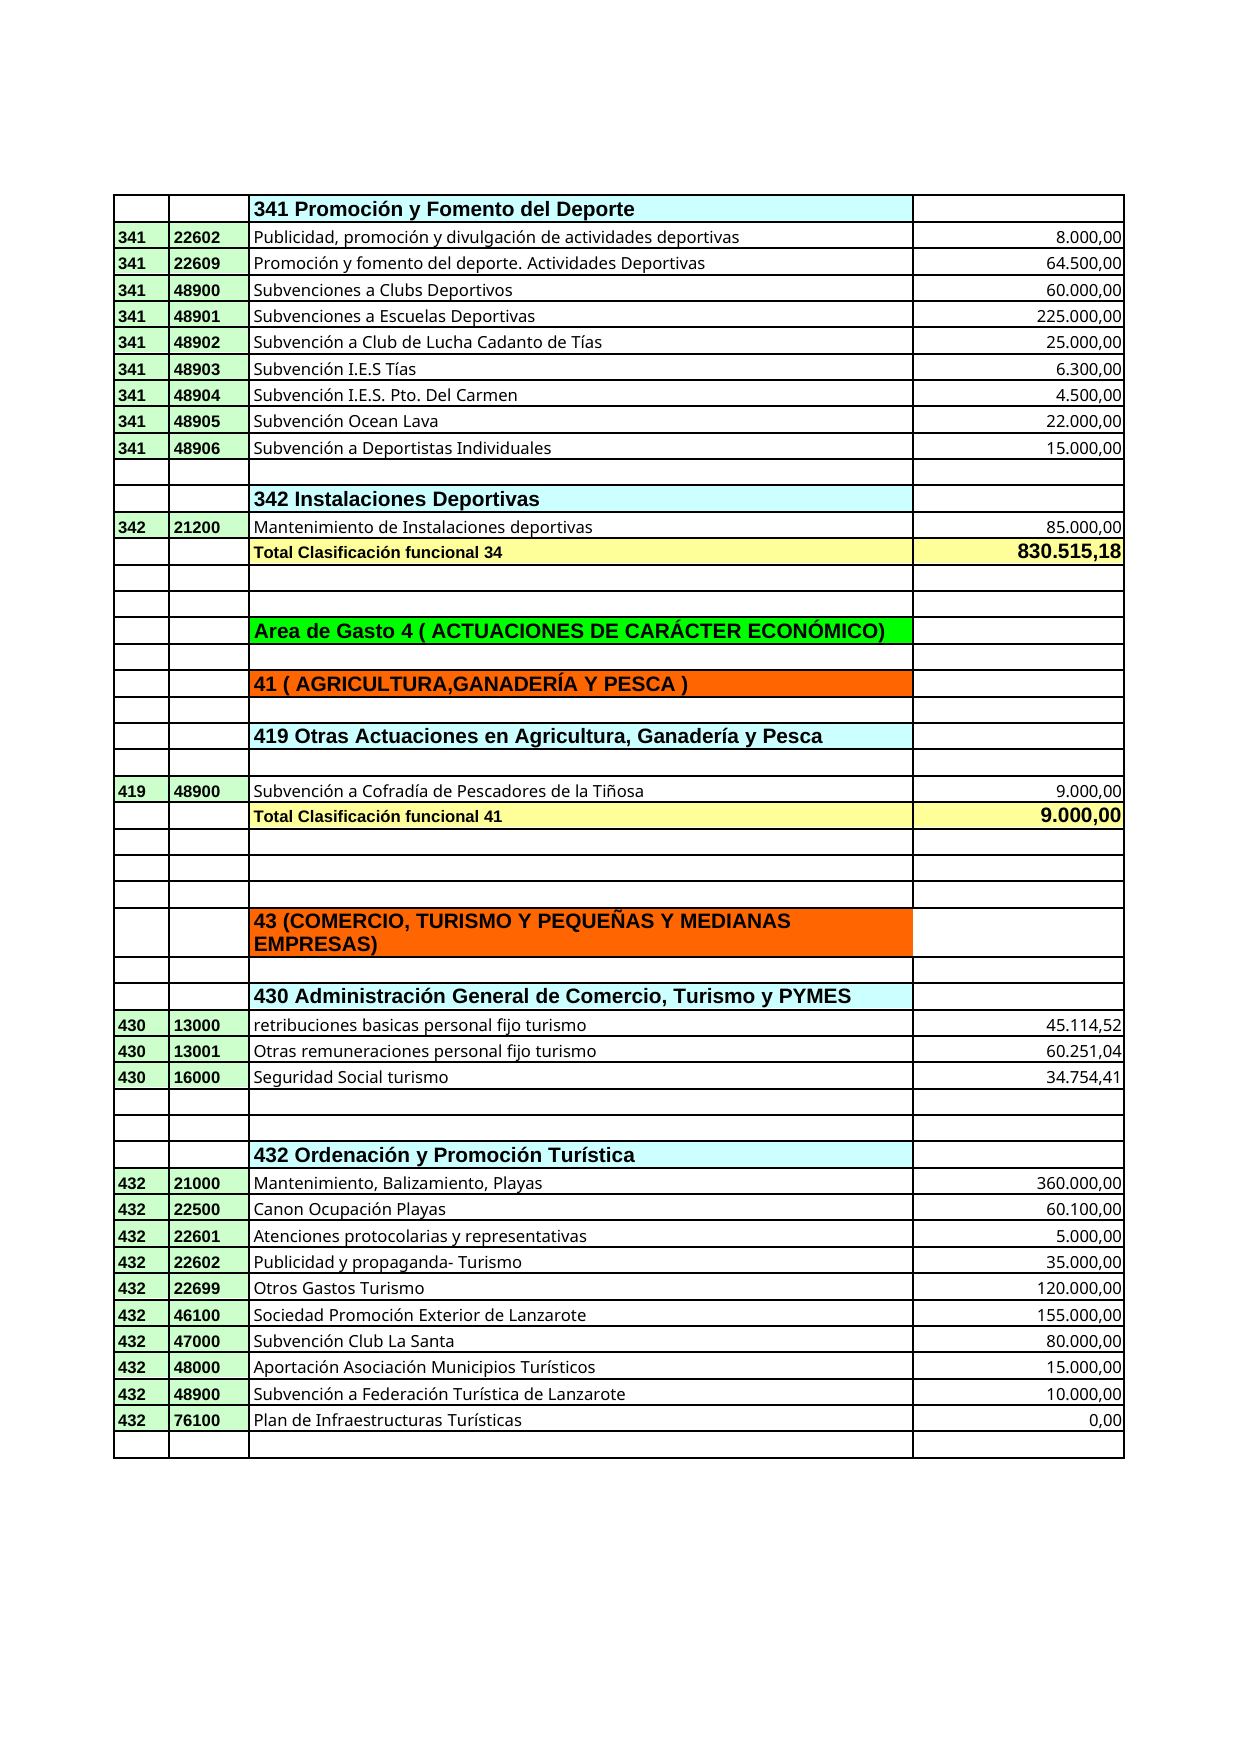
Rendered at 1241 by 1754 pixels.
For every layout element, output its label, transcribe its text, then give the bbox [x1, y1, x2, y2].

table_cell [115, 486, 168, 511]
table_cell 360.000,00 [914, 1169, 1123, 1193]
table_cell [115, 1142, 168, 1167]
table_cell 6.300,00 [914, 355, 1123, 379]
table_cell Seguridad Social turismo [250, 1063, 912, 1087]
table_cell [115, 984, 168, 1008]
table_cell 22609 [170, 249, 248, 273]
table_cell [914, 698, 1123, 722]
table_cell [115, 724, 168, 748]
table_cell 60.000,00 [914, 276, 1123, 300]
table_cell 9.000,00 [914, 777, 1123, 801]
table_cell Subvención Ocean Lava [250, 407, 912, 432]
table_cell Subvención I.E.S Tías [250, 355, 912, 379]
table_cell 80.000,00 [914, 1327, 1123, 1351]
table_cell [914, 566, 1123, 590]
table_cell Subvenciones a Escuelas Deportivas [250, 302, 912, 326]
table_cell 432 [115, 1248, 168, 1272]
table_cell [914, 984, 1123, 1008]
table_cell 22.000,00 [914, 407, 1123, 432]
table_cell 41 ( AGRICULTURA,GANADERÍA Y PESCA ) [250, 671, 912, 696]
table_cell [170, 1116, 248, 1140]
table_cell [115, 803, 168, 827]
table_cell 341 [115, 407, 168, 432]
table_cell Plan de Infraestructuras Turísticas [250, 1406, 912, 1430]
table_cell [170, 1432, 248, 1457]
table_cell [170, 803, 248, 827]
table_cell [914, 856, 1123, 880]
table_cell [170, 830, 248, 854]
table_cell 432 [115, 1327, 168, 1351]
table_cell [250, 592, 912, 616]
table_cell 48903 [170, 355, 248, 379]
table_cell Subvenciones a Clubs Deportivos [250, 276, 912, 300]
table_cell [914, 958, 1123, 982]
table_cell [170, 958, 248, 982]
table_cell 22602 [170, 223, 248, 247]
table_cell Subvención a Federación Turística de Lanzarote [250, 1380, 912, 1404]
table_cell [914, 1142, 1123, 1167]
table_cell [115, 592, 168, 616]
table_cell Subvención a Club de Lucha Cadanto de Tías [250, 328, 912, 352]
table_cell [250, 566, 912, 590]
table_cell 341 [115, 223, 168, 247]
table_cell 34.754,41 [914, 1063, 1123, 1087]
table_cell [170, 984, 248, 1008]
table_cell [914, 724, 1123, 748]
table_cell Otros Gastos Turismo [250, 1274, 912, 1298]
table_cell Promoción y fomento del deporte. Actividades Deportivas [250, 249, 912, 273]
table_cell Publicidad, promoción y divulgación de actividades deportivas [250, 223, 912, 247]
table_cell 432 [115, 1380, 168, 1404]
table_cell Subvención a Deportistas Individuales [250, 434, 912, 458]
table_cell 48901 [170, 302, 248, 326]
table_cell 48900 [170, 1380, 248, 1404]
table_cell 25.000,00 [914, 328, 1123, 352]
table_cell 76100 [170, 1406, 248, 1430]
table_cell [115, 460, 168, 484]
table_cell 46100 [170, 1301, 248, 1325]
table_cell [115, 618, 168, 643]
table_cell Subvención a Cofradía de Pescadores de la Tiñosa [250, 777, 912, 801]
table_cell 341 [115, 355, 168, 379]
table_cell Aportación Asociación Municipios Turísticos [250, 1353, 912, 1377]
table_cell [250, 958, 912, 982]
table_cell 48000 [170, 1353, 248, 1377]
table_cell [115, 958, 168, 982]
table_cell 48905 [170, 407, 248, 432]
table_cell 4.500,00 [914, 381, 1123, 405]
table_cell [250, 1090, 912, 1114]
table_cell [914, 830, 1123, 854]
table_cell Canon Ocupación Playas [250, 1195, 912, 1219]
table_cell 430 [115, 1011, 168, 1035]
table_cell Total Clasificación funcional 34 [250, 539, 912, 563]
table_cell [914, 486, 1123, 511]
table_cell 22602 [170, 1248, 248, 1272]
table_cell Mantenimiento de Instalaciones deportivas [250, 513, 912, 537]
table_cell [250, 460, 912, 484]
table_cell 8.000,00 [914, 223, 1123, 247]
table_cell [250, 1432, 912, 1457]
table_cell Sociedad Promoción Exterior de Lanzarote [250, 1301, 912, 1325]
table_cell 419 Otras Actuaciones en Agricultura, Ganadería y Pesca [250, 724, 912, 748]
table_cell 432 [115, 1301, 168, 1325]
table_cell Area de Gasto 4 ( ACTUACIONES DE CARÁCTER ECONÓMICO) [250, 618, 912, 643]
table_cell 432 [115, 1406, 168, 1430]
table_cell [914, 618, 1123, 643]
table_cell 432 Ordenación y Promoción Turística [250, 1142, 912, 1167]
table_cell [250, 1116, 912, 1140]
table_cell [170, 1090, 248, 1114]
table_cell 341 [115, 328, 168, 352]
table_cell Subvención I.E.S. Pto. Del Carmen [250, 381, 912, 405]
table_header [170, 196, 248, 221]
table_cell [914, 645, 1123, 669]
table_cell 64.500,00 [914, 249, 1123, 273]
table_cell 45.114,52 [914, 1011, 1123, 1035]
table_cell 432 [115, 1353, 168, 1377]
table_cell 341 [115, 276, 168, 300]
table_cell Total Clasificación funcional 41 [250, 803, 912, 827]
table_cell [115, 698, 168, 722]
table_cell [170, 539, 248, 563]
table_cell 22500 [170, 1195, 248, 1219]
table_cell [170, 856, 248, 880]
table_cell 35.000,00 [914, 1248, 1123, 1272]
table_cell 13001 [170, 1037, 248, 1061]
table_cell 60.100,00 [914, 1195, 1123, 1219]
table_cell [170, 750, 248, 775]
table_cell [115, 909, 168, 956]
table_cell [115, 645, 168, 669]
table_cell [115, 750, 168, 775]
table_cell 48904 [170, 381, 248, 405]
table_cell [170, 618, 248, 643]
table_cell [170, 698, 248, 722]
table_cell 432 [115, 1221, 168, 1246]
table_cell 22699 [170, 1274, 248, 1298]
table_cell [170, 592, 248, 616]
table_header [115, 196, 168, 221]
table_cell 342 Instalaciones Deportivas [250, 486, 912, 511]
table_cell [914, 671, 1123, 696]
table_cell 21000 [170, 1169, 248, 1193]
table_cell 341 [115, 434, 168, 458]
table_cell 85.000,00 [914, 513, 1123, 537]
table_cell Otras remuneraciones personal fijo turismo [250, 1037, 912, 1061]
table_cell [914, 750, 1123, 775]
table_cell [250, 856, 912, 880]
table_cell [250, 830, 912, 854]
table_cell [250, 698, 912, 722]
table_cell 47000 [170, 1327, 248, 1351]
table_cell retribuciones basicas personal fijo turismo [250, 1011, 912, 1035]
table_cell 0,00 [914, 1406, 1123, 1430]
table_cell Atenciones protocolarias y representativas [250, 1221, 912, 1246]
table_cell 43 (COMERCIO, TURISMO Y PEQUEÑAS Y MEDIANAS EMPRESAS) [250, 909, 913, 956]
table_cell 430 Administración General de Comercio, Turismo y PYMES [250, 984, 912, 1008]
table_cell [115, 1090, 168, 1114]
table_cell 10.000,00 [914, 1380, 1123, 1404]
table_cell 341 [115, 302, 168, 326]
table_cell 16000 [170, 1063, 248, 1087]
table_cell [250, 750, 912, 775]
table_cell [115, 830, 168, 854]
table_cell Subvención Club La Santa [250, 1327, 912, 1351]
table_cell [115, 671, 168, 696]
table_cell [914, 1432, 1123, 1457]
table_cell [170, 566, 248, 590]
table_cell 13000 [170, 1011, 248, 1035]
table_cell 341 [115, 249, 168, 273]
table_cell [914, 1090, 1123, 1114]
table_cell 21200 [170, 513, 248, 537]
table_cell [170, 486, 248, 511]
table_cell [115, 882, 168, 907]
table_cell [250, 882, 912, 907]
table_cell 419 [115, 777, 168, 801]
table_cell 48906 [170, 434, 248, 458]
table_cell 22601 [170, 1221, 248, 1246]
table_cell [170, 645, 248, 669]
table_cell 830.515,18 [914, 539, 1123, 563]
table_header [914, 196, 1123, 221]
table_cell 15.000,00 [914, 1353, 1123, 1377]
table_cell 5.000,00 [914, 1221, 1123, 1246]
table_cell 432 [115, 1195, 168, 1219]
table_cell 430 [115, 1037, 168, 1061]
table_cell [115, 566, 168, 590]
table_cell [115, 856, 168, 880]
table_cell [914, 882, 1123, 907]
table_header 341 Promoción y Fomento del Deporte [250, 196, 912, 221]
table_cell 48900 [170, 777, 248, 801]
table_cell 432 [115, 1274, 168, 1298]
table_cell [115, 539, 168, 563]
table_cell 155.000,00 [914, 1301, 1123, 1325]
table_cell Mantenimiento, Balizamiento, Playas [250, 1169, 912, 1193]
table_cell Publicidad y propaganda- Turismo [250, 1248, 912, 1272]
table_cell 432 [115, 1169, 168, 1193]
table_cell 430 [115, 1063, 168, 1087]
table_cell [913, 909, 1123, 956]
table_cell [914, 1116, 1123, 1140]
table_cell [170, 909, 248, 956]
table_cell [914, 592, 1123, 616]
table_cell [115, 1432, 168, 1457]
table_cell [115, 1116, 168, 1140]
table_cell [170, 671, 248, 696]
table_cell 120.000,00 [914, 1274, 1123, 1298]
table_cell 341 [115, 381, 168, 405]
table_cell 60.251,04 [914, 1037, 1123, 1061]
table_cell [170, 1142, 248, 1167]
table_cell 225.000,00 [914, 302, 1123, 326]
table_cell [170, 460, 248, 484]
table_cell [914, 460, 1123, 484]
table_cell [170, 724, 248, 748]
table_cell 9.000,00 [914, 803, 1123, 827]
table_cell 15.000,00 [914, 434, 1123, 458]
table_cell [170, 882, 248, 907]
table_cell 342 [115, 513, 168, 537]
table_cell [250, 645, 912, 669]
table_cell 48900 [170, 276, 248, 300]
table_cell 48902 [170, 328, 248, 352]
